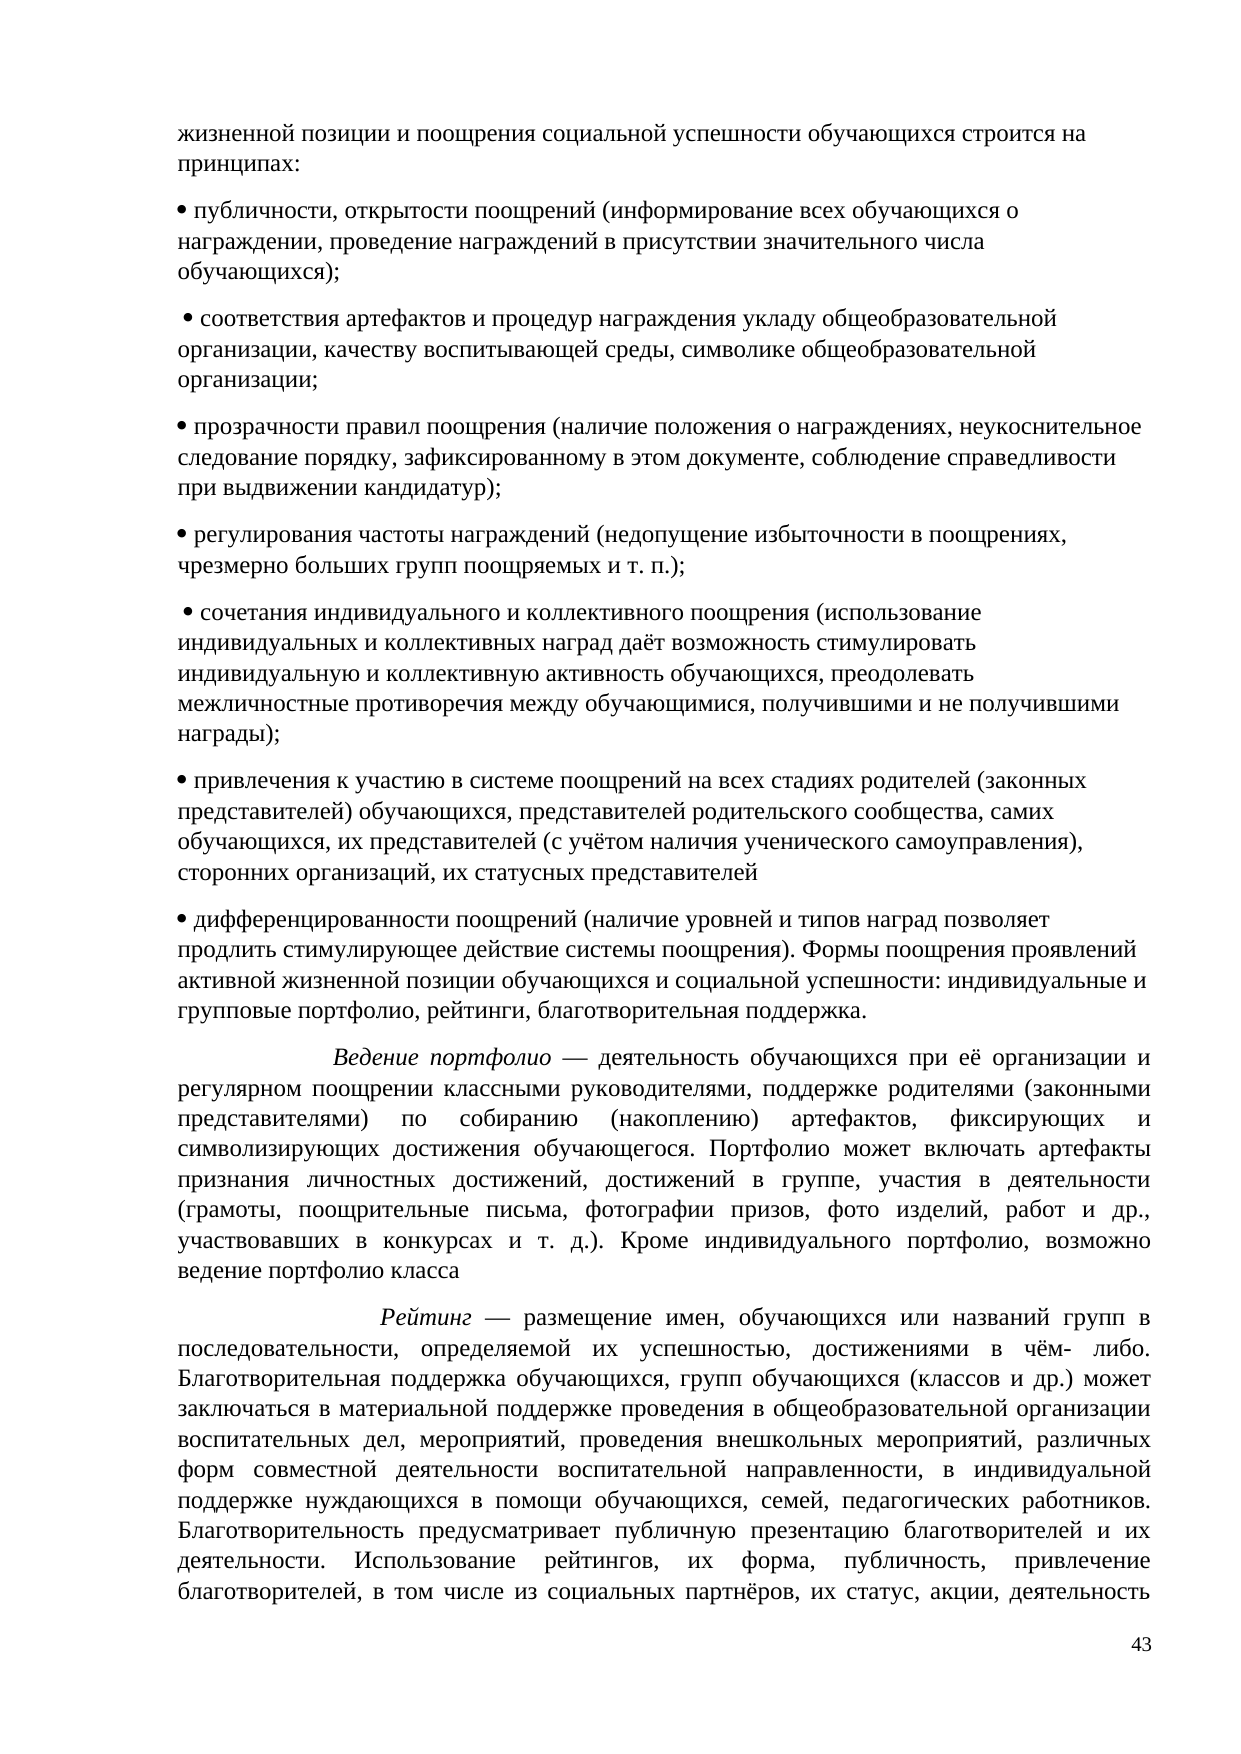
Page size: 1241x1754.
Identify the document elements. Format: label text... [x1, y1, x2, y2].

text  привлечения к участию в системе поощрений на всех стадиях родителей (законных представителей) обучающихся, представителей родительского сообщества, самих обучающихся, их представителей (с учётом наличия ученического самоуправления), сторонних организаций, их статусных представителей [177, 766, 1152, 886]
text  прозрачности правил поощрения (наличие положения о награждениях, неукоснительное следование порядку, зафиксированному в этом документе, соблюдение справедливости при выдвижении кандидатур); [177, 411, 1152, 501]
text Рейтинг — размещение имен, обучающихся или названий групп в последовательности, определяемой их успешностью, достижениями в чём- либо. Благотворительная поддержка обучающихся, групп обучающихся (классов и др.) может заключаться в материальной поддержке проведения в общеобразовательной организации воспитательных дел, мероприятий, проведения внешкольных мероприятий, различных форм совместной деятельности воспитательной направленности, в индивидуальной поддержке нуждающихся в помощи обучающихся, семей, педагогических работников. Благотворительность предусматривает публичную презентацию благотворителей и их деятельности. Использование рейтингов, их форма, публичность, привлечение благотворителей, в том числе из социальных партнёров, их статус, акции, деятельность [177, 1302, 1152, 1605]
text  соответствия артефактов и процедур награждения укладу общеобразовательной организации, качеству воспитывающей среды, символике общеобразовательной организации; [177, 303, 1152, 393]
text  сочетания индивидуального и коллективного поощрения (использование индивидуальных и коллективных наград даёт возможность стимулировать индивидуальную и коллективную активность обучающихся, преодолевать межличностные противоречия между обучающимися, получившими и не получившими награды); [177, 597, 1152, 747]
text Ведение портфолио — деятельность обучающихся при её организации и регулярном поощрении классными руководителями, поддержке родителями (законными представителями) по собиранию (накоплению) артефактов, фиксирующих и символизирующих достижения обучающегося. Портфолио может включать артефакты признания личностных достижений, достижений в группе, участия в деятельности (грамоты, поощрительные письма, фотографии призов, фото изделий, работ и др., участвовавших в конкурсах и т. д.). Кроме индивидуального портфолио, возможно ведение портфолио класса [177, 1042, 1152, 1284]
text  публичности, открытости поощрений (информирование всех обучающихся о награждении, проведение награждений в присутствии значительного числа обучающихся); [177, 196, 1152, 285]
text жизненной позиции и поощрения социальной успешности обучающихся строится на принципах: [177, 118, 1152, 177]
text  регулирования частоты награждений (недопущение избыточности в поощрениях, чрезмерно больших групп поощряемых и т. п.); [177, 519, 1152, 578]
text  дифференцированности поощрений (наличие уровней и типов наград позволяет продлить стимулирующее действие системы поощрения). Формы поощрения проявлений активной жизненной позиции обучающихся и социальной успешности: индивидуальные и групповые портфолио, рейтинги, благотворительная поддержка. [177, 904, 1152, 1024]
